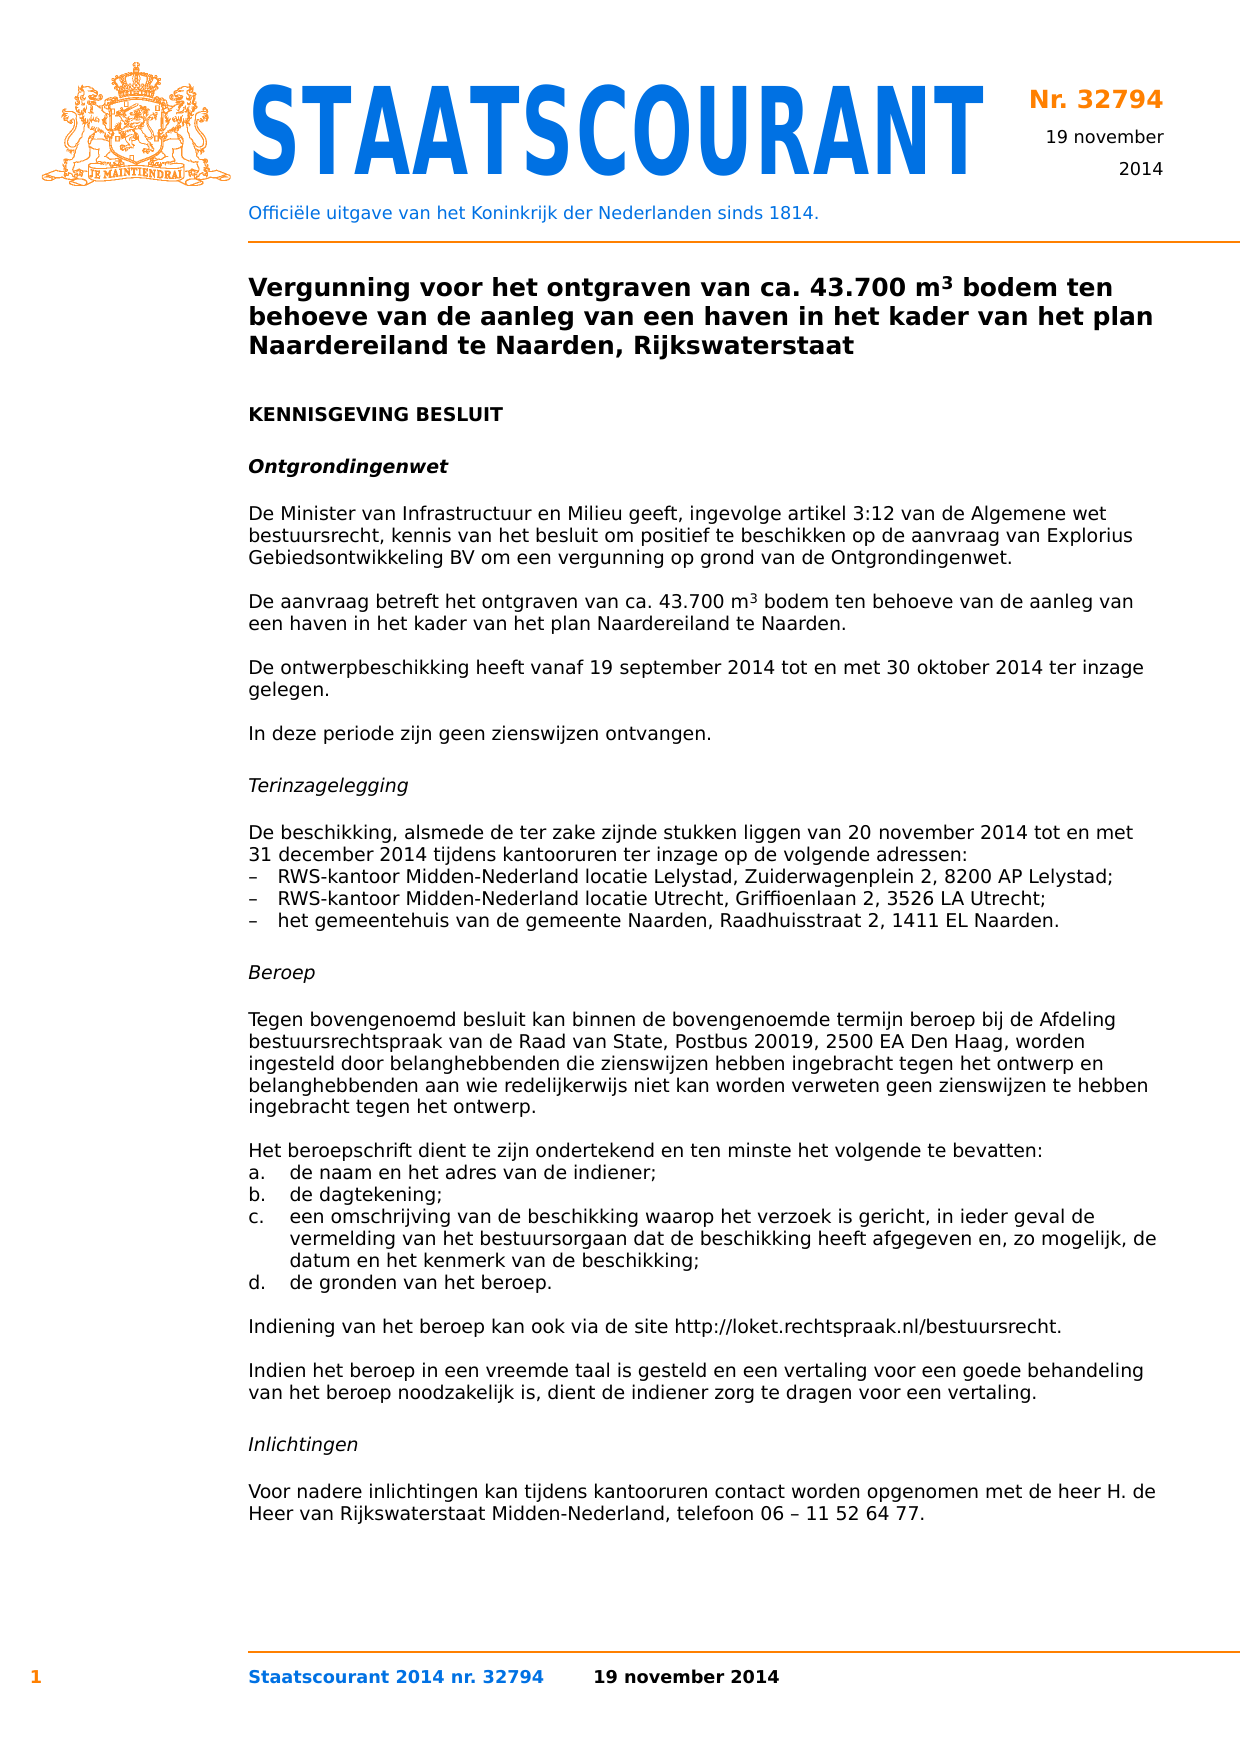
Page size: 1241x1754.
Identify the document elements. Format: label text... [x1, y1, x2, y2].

text d. de gronden van het beroep. [248, 1272, 1163, 1294]
subtitle KENNISGEVING BESLUIT [248, 404, 1163, 426]
text De Minister van Infrastructuur en Milieu geeft, ingevolge artikel 3:12 van de Algemene wet bestuursrecht, kennis van het besluit om positief te beschikken op de aanvraag van Explorius Gebiedsontwikkeling BV om een vergunning op grond van de Ontgrondingenwet. [248, 503, 1163, 569]
table_cell 2014 [998, 153, 1240, 203]
subtitle Ontgrondingenwet [248, 456, 1163, 478]
text In deze periode zijn geen zienswijzen ontvangen. [248, 723, 1163, 745]
table_header [25, 62, 248, 241]
subtitle Inlichtingen [248, 1434, 1163, 1456]
text Tegen bovengenoemd besluit kan binnen de bovengenoemde termijn beroep bij de Afdeling bestuursrechtspraak van de Raad van State, Postbus 20019, 2500 EA Den Haag, worden ingesteld door belanghebbenden die zienswijzen hebben ingebracht tegen het ontwerp en belanghebbenden aan wie redelijkerwijs niet kan worden verweten geen zienswijzen te hebben ingebracht tegen het ontwerp. [248, 1008, 1163, 1118]
subtitle Terinzagelegging [248, 775, 1163, 797]
subtitle Vergunning voor het ontgraven van ca. 43.700 m3 bodem ten behoeve van de aanleg van een haven in het kader van het plan Naardereiland te Naarden, Rijkswaterstaat [248, 273, 1163, 361]
picture [41, 62, 231, 186]
text – RWS-kantoor Midden-Nederland locatie Lelystad, Zuiderwagenplein 2, 8200 AP Lelystad; [248, 866, 1163, 888]
table_header STAATSCOURANT [248, 62, 998, 203]
text – RWS-kantoor Midden-Nederland locatie Utrecht, Griffioenlaan 2, 3526 LA Utrecht; [248, 888, 1163, 909]
table_cell Officiële uitgave van het Koninkrijk der Nederlanden sinds 1814. [248, 203, 1240, 241]
text De aanvraag betreft het ontgraven van ca. 43.700 m3 bodem ten behoeve van de aanleg van een haven in het kader van het plan Naardereiland te Naarden. [248, 591, 1163, 635]
text De ontwerpbeschikking heeft vanaf 19 september 2014 tot en met 30 oktober 2014 ter inzage gelegen. [248, 657, 1163, 701]
text Indiening van het beroep kan ook via de site http://loket.rechtspraak.nl/bestuursrecht. [248, 1316, 1163, 1338]
text – het gemeentehuis van de gemeente Naarden, Raadhuisstraat 2, 1411 EL Naarden. [248, 909, 1163, 932]
table_cell 19 november [998, 121, 1240, 153]
text De beschikking, alsmede de ter zake zijnde stukken liggen van 20 november 2014 tot en met 31 december 2014 tijdens kantooruren ter inzage op de volgende adressen: [248, 822, 1163, 866]
text Indien het beroep in een vreemde taal is gesteld en een vertaling voor een goede behandeling van het beroep noodzakelijk is, dient de indiener zorg te dragen voor een vertaling. [248, 1360, 1163, 1404]
text c. een omschrijving van de beschikking waarop het verzoek is gericht, in ieder geval de vermelding van het bestuursorgaan dat de beschikking heeft afgegeven en, zo mogelijk, de datum en het kenmerk van de beschikking; [248, 1206, 1163, 1272]
text b. de dagtekening; [248, 1184, 1163, 1206]
subtitle Beroep [248, 962, 1163, 983]
text Voor nadere inlichtingen kan tijdens kantooruren contact worden opgenomen met de heer H. de Heer van Rijkswaterstaat Midden-Nederland, telefoon 06 – 11 52 64 77. [248, 1481, 1163, 1525]
text a. de naam en het adres van de indiener; [248, 1162, 1163, 1184]
table_header Nr. 32794 [998, 62, 1240, 121]
text Het beroepschrift dient te zijn ondertekend en ten minste het volgende te bevatten: [248, 1140, 1163, 1162]
